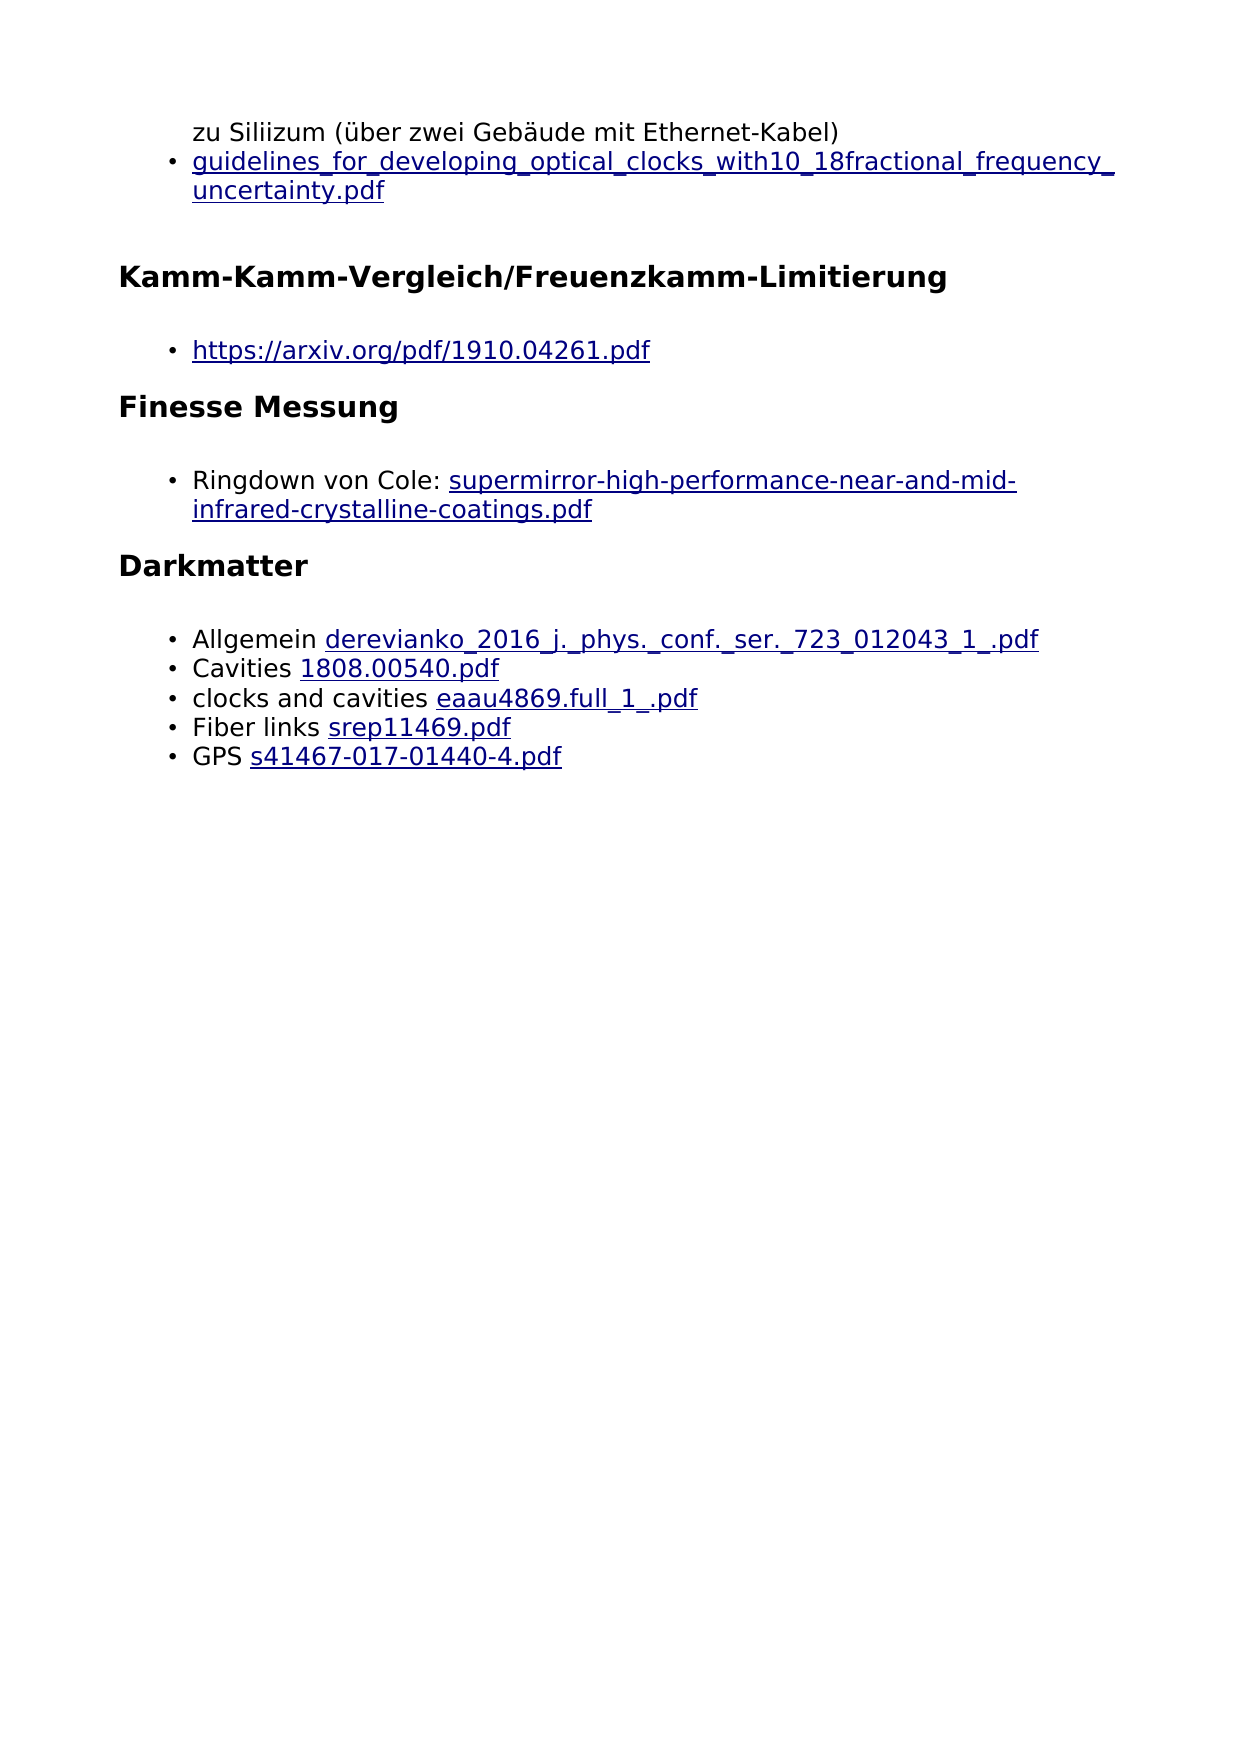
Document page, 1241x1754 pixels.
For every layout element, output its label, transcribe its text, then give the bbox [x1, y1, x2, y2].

subtitle Darkmatter [118, 549, 1122, 583]
list https://arxiv.org/pdf/1910.04261.pdf [177, 336, 1122, 365]
list clocks and cavities eaau4869.full_1_.pdf [177, 684, 1122, 713]
list Fiber links srep11469.pdf [177, 713, 1122, 742]
list Cavities 1808.00540.pdf [177, 654, 1122, 684]
subtitle Finesse Messung [118, 390, 1122, 424]
list zu Siliizum (über zwei Gebäude mit Ethernet-Kabel) [177, 118, 1122, 147]
list Allgemein derevianko_2016_j._phys._conf._ser._723_012043_1_.pdf [177, 625, 1122, 654]
list Ringdown von Cole: supermirror-high-performance-near-and-mid-infrared-crystalline-coatings.pdf [177, 466, 1122, 524]
list GPS s41467-017-01440-4.pdf [177, 742, 1122, 771]
list guidelines_for_developing_optical_clocks_with10_18fractional_frequency_uncertainty.pdf [177, 147, 1122, 206]
subtitle Kamm-Kamm-Vergleich/Freuenzkamm-Limitierung [118, 260, 1122, 294]
